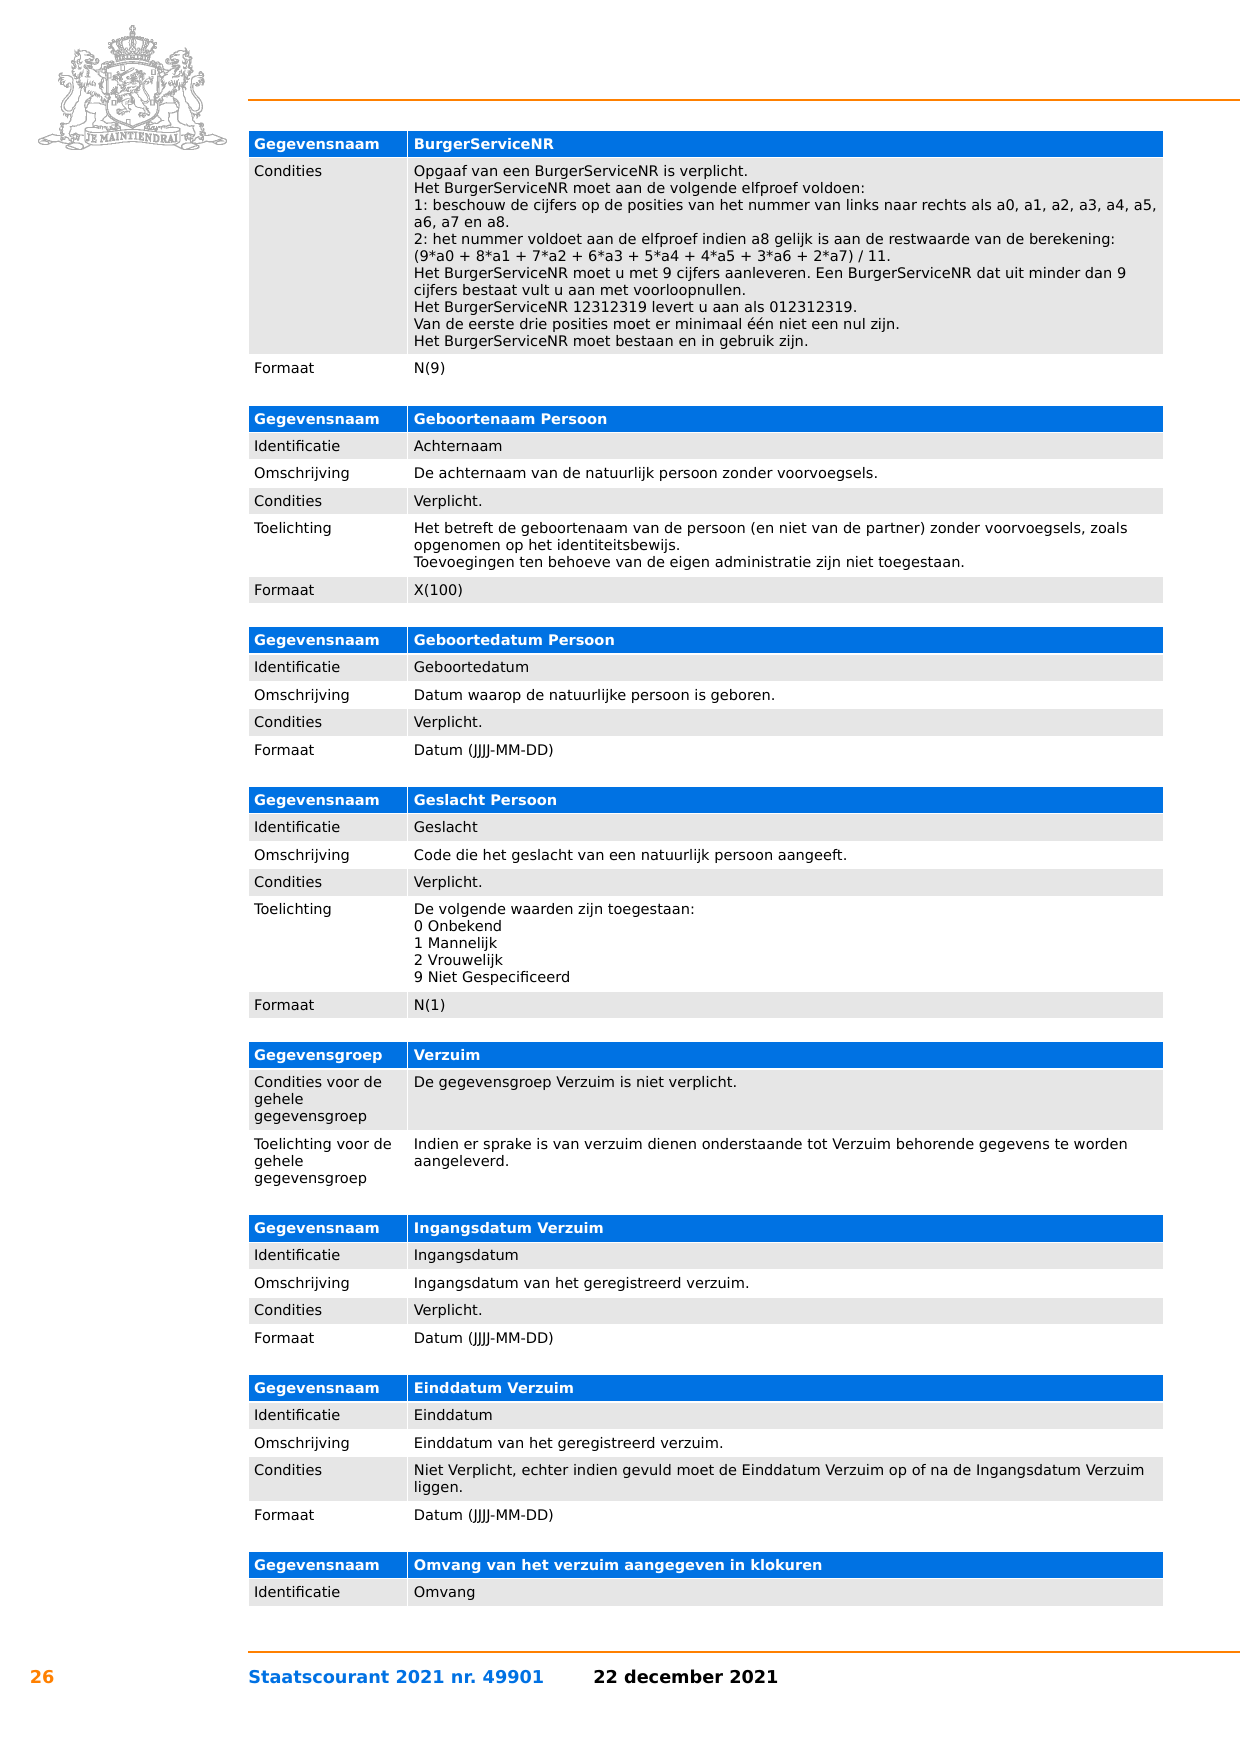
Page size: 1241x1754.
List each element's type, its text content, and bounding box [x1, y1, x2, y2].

picture [38, 25, 227, 150]
table_cell Formaat [249, 992, 407, 1018]
table_cell Indien er sprake is van verzuim dienen onderstaande tot Verzuim behorende gegevens te worden aangeleverd. [408, 1131, 1163, 1191]
table_header Gegevensnaam [249, 787, 407, 813]
table_cell Omschrijving [249, 682, 407, 708]
table_header BurgerServiceNR [408, 131, 1163, 157]
table_cell Omschrijving [249, 461, 407, 487]
table_cell Ingangsdatum [408, 1243, 1163, 1269]
table_cell Identificatie [249, 1243, 407, 1269]
table_cell N(1) [408, 992, 1163, 1018]
table_cell Verplicht. [408, 1298, 1163, 1324]
table_cell Datum (JJJJ-MM-DD) [408, 1325, 1163, 1351]
table_header Gegevensnaam [249, 131, 407, 157]
table_cell Formaat [249, 737, 407, 763]
table_cell Toelichting [249, 515, 407, 576]
table_cell Identificatie [249, 1579, 407, 1606]
table_cell Verplicht. [408, 869, 1163, 896]
table_cell Verplicht. [408, 488, 1163, 514]
table_cell Het betreft de geboortenaam van de persoon (en niet van de partner) zonder voorvoegsels, zoals opgenomen op het identiteitsbewijs. Toevoegingen ten behoeve van de eigen administratie zijn niet toegestaan. [408, 515, 1163, 576]
table_cell De volgende waarden zijn toegestaan: 0 Onbekend 1 Mannelijk 2 Vrouwelijk 9 Niet Gespecificeerd [408, 897, 1163, 991]
table_header Ingangsdatum Verzuim [408, 1215, 1163, 1242]
table_cell Condities [249, 158, 407, 354]
table_cell Datum waarop de natuurlijke persoon is geboren. [408, 682, 1163, 708]
table_cell Geboortedatum [408, 655, 1163, 681]
table_cell Geslacht [408, 814, 1163, 841]
table_cell Opgaaf van een BurgerServiceNR is verplicht. Het BurgerServiceNR moet aan de volgende elfproef voldoen: 1: beschouw de cijfers op de posities van het nummer van links naar rechts als a0, a1, a2, a3, a4, a5, a6, a7 en a8. 2: het nummer voldoet aan de elfproef indien a8 gelijk is aan de restwaarde van de berekening: (9*a0 + 8*a1 + 7*a2 + 6*a3 + 5*a4 + 4*a5 + 3*a6 + 2*a7) / 11. Het BurgerServiceNR moet u met 9 cijfers aanleveren. Een BurgerServiceNR dat uit minder dan 9 cijfers bestaat vult u aan met voorloopnullen. Het BurgerServiceNR 12312319 levert u aan als 012312319. Van de eerste drie posities moet er minimaal één niet een nul zijn. Het BurgerServiceNR moet bestaan en in gebruik zijn. [408, 158, 1163, 354]
table_cell Condities voor de gehele gegevensgroep [249, 1070, 407, 1130]
table_cell Ingangsdatum van het geregistreerd verzuim. [408, 1270, 1163, 1296]
table_cell Identificatie [249, 814, 407, 841]
table_cell De gegevensgroep Verzuim is niet verplicht. [408, 1070, 1163, 1130]
table_cell Formaat [249, 1325, 407, 1351]
table_header Gegevensnaam [249, 627, 407, 653]
table_cell Einddatum [408, 1403, 1163, 1429]
table_header Gegevensnaam [249, 406, 407, 432]
table_cell Omschrijving [249, 1270, 407, 1296]
table_cell Omschrijving [249, 1430, 407, 1456]
table_cell Datum (JJJJ-MM-DD) [408, 1502, 1163, 1528]
table_cell Toelichting voor de gehele gegevensgroep [249, 1131, 407, 1191]
table_cell Identificatie [249, 1403, 407, 1429]
table_cell De achternaam van de natuurlijk persoon zonder voorvoegsels. [408, 461, 1163, 487]
table_header Gegevensnaam [249, 1375, 407, 1401]
table_cell Condities [249, 709, 407, 736]
table_cell Code die het geslacht van een natuurlijk persoon aangeeft. [408, 842, 1163, 868]
table_header Geboortedatum Persoon [408, 627, 1163, 653]
table_cell Formaat [249, 577, 407, 603]
table_cell Einddatum van het geregistreerd verzuim. [408, 1430, 1163, 1456]
table_cell Condities [249, 869, 407, 896]
table_header Gegevensgroep [249, 1042, 407, 1068]
table_cell Condities [249, 1457, 407, 1501]
table_cell Toelichting [249, 897, 407, 991]
table_cell Achternaam [408, 433, 1163, 459]
table_cell Identificatie [249, 433, 407, 459]
table_header Gegevensnaam [249, 1552, 407, 1578]
table_cell Formaat [249, 1502, 407, 1528]
table_header Einddatum Verzuim [408, 1375, 1163, 1401]
table_cell Formaat [249, 356, 407, 382]
table_cell Omvang [408, 1579, 1163, 1606]
table_cell N(9) [408, 356, 1163, 382]
table_cell Condities [249, 1298, 407, 1324]
table_header Gegevensnaam [249, 1215, 407, 1242]
table_cell Identificatie [249, 655, 407, 681]
table_header Verzuim [408, 1042, 1163, 1068]
table_cell Verplicht. [408, 709, 1163, 736]
table_cell Condities [249, 488, 407, 514]
table_cell Niet Verplicht, echter indien gevuld moet de Einddatum Verzuim op of na de Ingangsdatum Verzuim liggen. [408, 1457, 1163, 1501]
table_header Omvang van het verzuim aangegeven in klokuren [408, 1552, 1163, 1578]
table_cell Omschrijving [249, 842, 407, 868]
table_cell Datum (JJJJ-MM-DD) [408, 737, 1163, 763]
table_header Geboortenaam Persoon [408, 406, 1163, 432]
table_header Geslacht Persoon [408, 787, 1163, 813]
table_cell X(100) [408, 577, 1163, 603]
